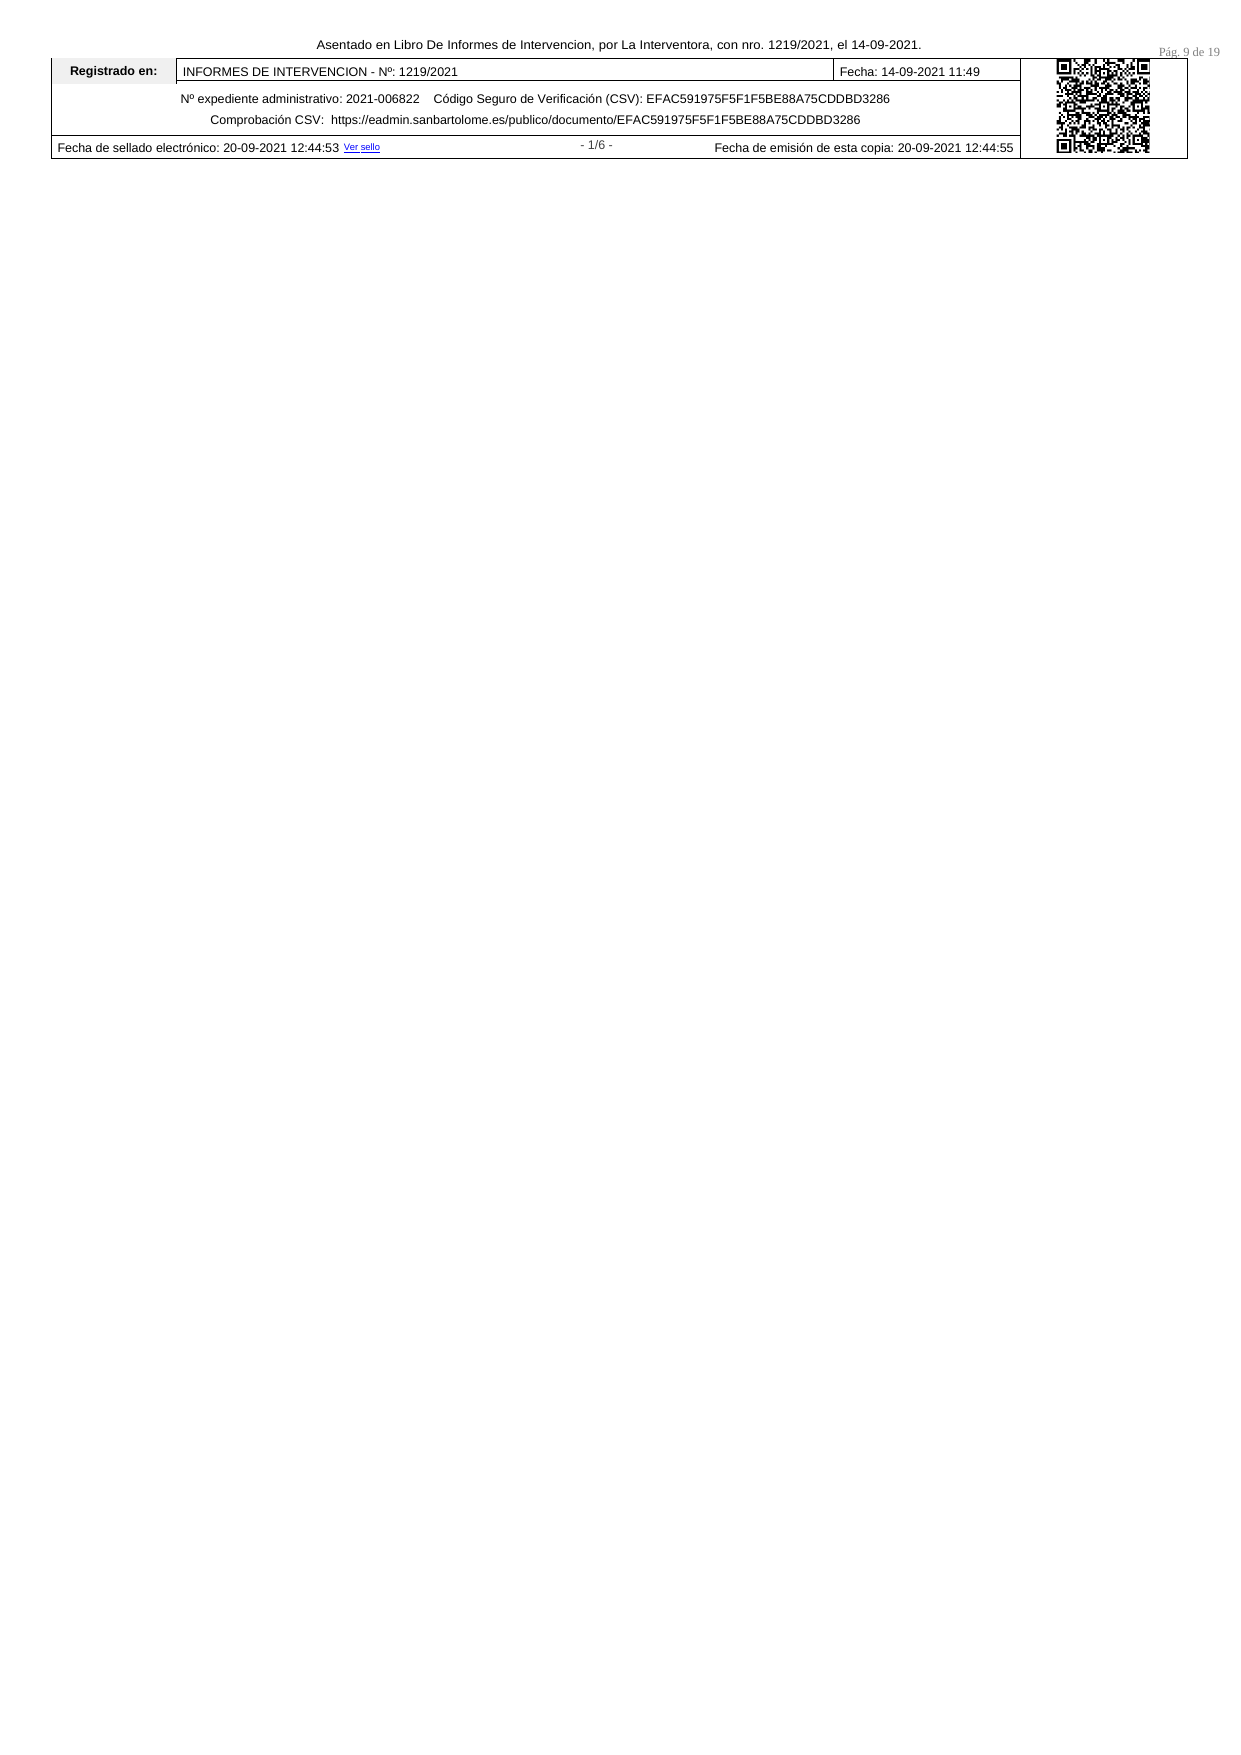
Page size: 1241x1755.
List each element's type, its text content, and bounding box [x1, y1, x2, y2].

table_cell Registrado en: [52, 61, 176, 80]
table_cell Fecha de sellado electrónico: 20-09-2021 12:44:53 Ver sello - 1/6 - Fecha de emisión de esta copia: 20-09-2021 12:44:55 [52, 136, 1020, 158]
table_cell INFORMES DE INTERVENCION - Nº: 1219/2021 [177, 59, 833, 80]
table_header [1021, 59, 1187, 158]
table_cell Fecha: 14-09-2021 11:49 [834, 59, 1020, 80]
table_cell Nº expediente administrativo: 2021-006822 Código Seguro de Verificación (CSV): EFAC591975F5F1F5BE88A75CDDBD3286 Comprobación CSV: https://eadmin.sanbartolome.es/publico/documento/EFAC591975F5F1F5BE88A75CDDBD3286 [52, 81, 1020, 134]
